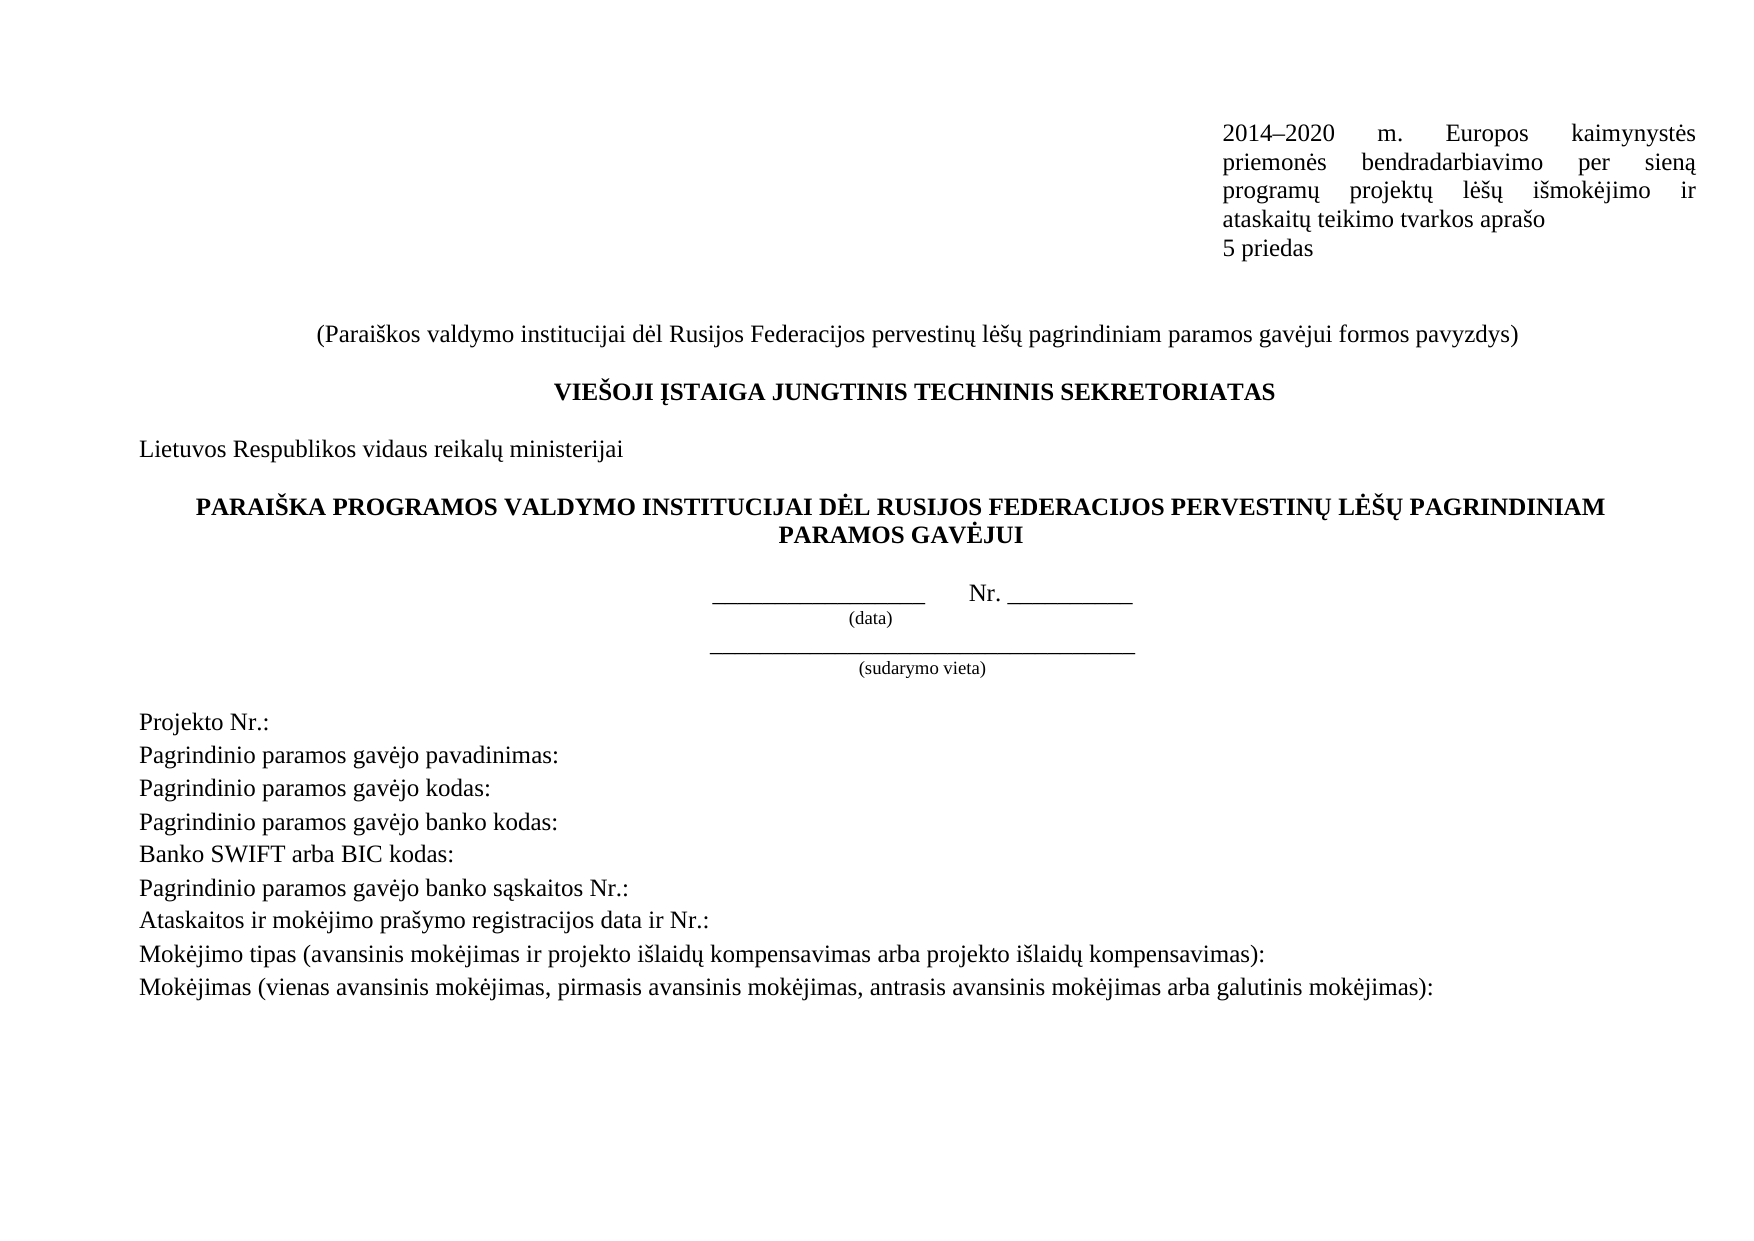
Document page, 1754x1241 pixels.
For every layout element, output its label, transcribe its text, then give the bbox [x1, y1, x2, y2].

table_header 2014–2020 m. Europos kaimynystės priemonės bendradarbiavimo per sieną programų projektų lėšų išmokėjimo ir ataskaitų teikimo tvarkos aprašo 5 priedas (Paraiškos valdymo institucijai dėl Rusijos Federacijos pervestinų lėšų pagrindiniam paramos gavėjui formos pavyzdys) VIEŠOJI ĮSTAIGA JUNGTINIS TECHNINIS SEKRETORIATAS Lietuvos Respublikos vidaus reikalų ministerijai PARAIŠKA PROGRAMOS VALDYMO INSTITUCIJAI DĖL RUSIJOS FEDERACIJOS PERVESTINŲ LĖŠŲ PAGRINDINIAM PARAMOS GAVĖJUI _________________ Nr. __________ (data) __________________________________ (sudarymo vieta) Projekto Nr.: Pagrindinio paramos gavėjo pavadinimas: Pagrindinio paramos gavėjo kodas: Pagrindinio paramos gavėjo banko kodas: Banko SWIFT arba BIC kodas: Pagrindinio paramos gavėjo banko sąskaitos Nr.: Ataskaitos ir mokėjimo prašymo registracijos data ir Nr.: Mokėjimo tipas (avansinis mokėjimas ir projekto išlaidų kompensavimas arba projekto išlaidų kompensavimas): Mokėjimas (vienas avansinis mokėjimas, pirmasis avansinis mokėjimas, antrasis avansinis mokėjimas arba galutinis mokėjimas): [128, 118, 1707, 1091]
